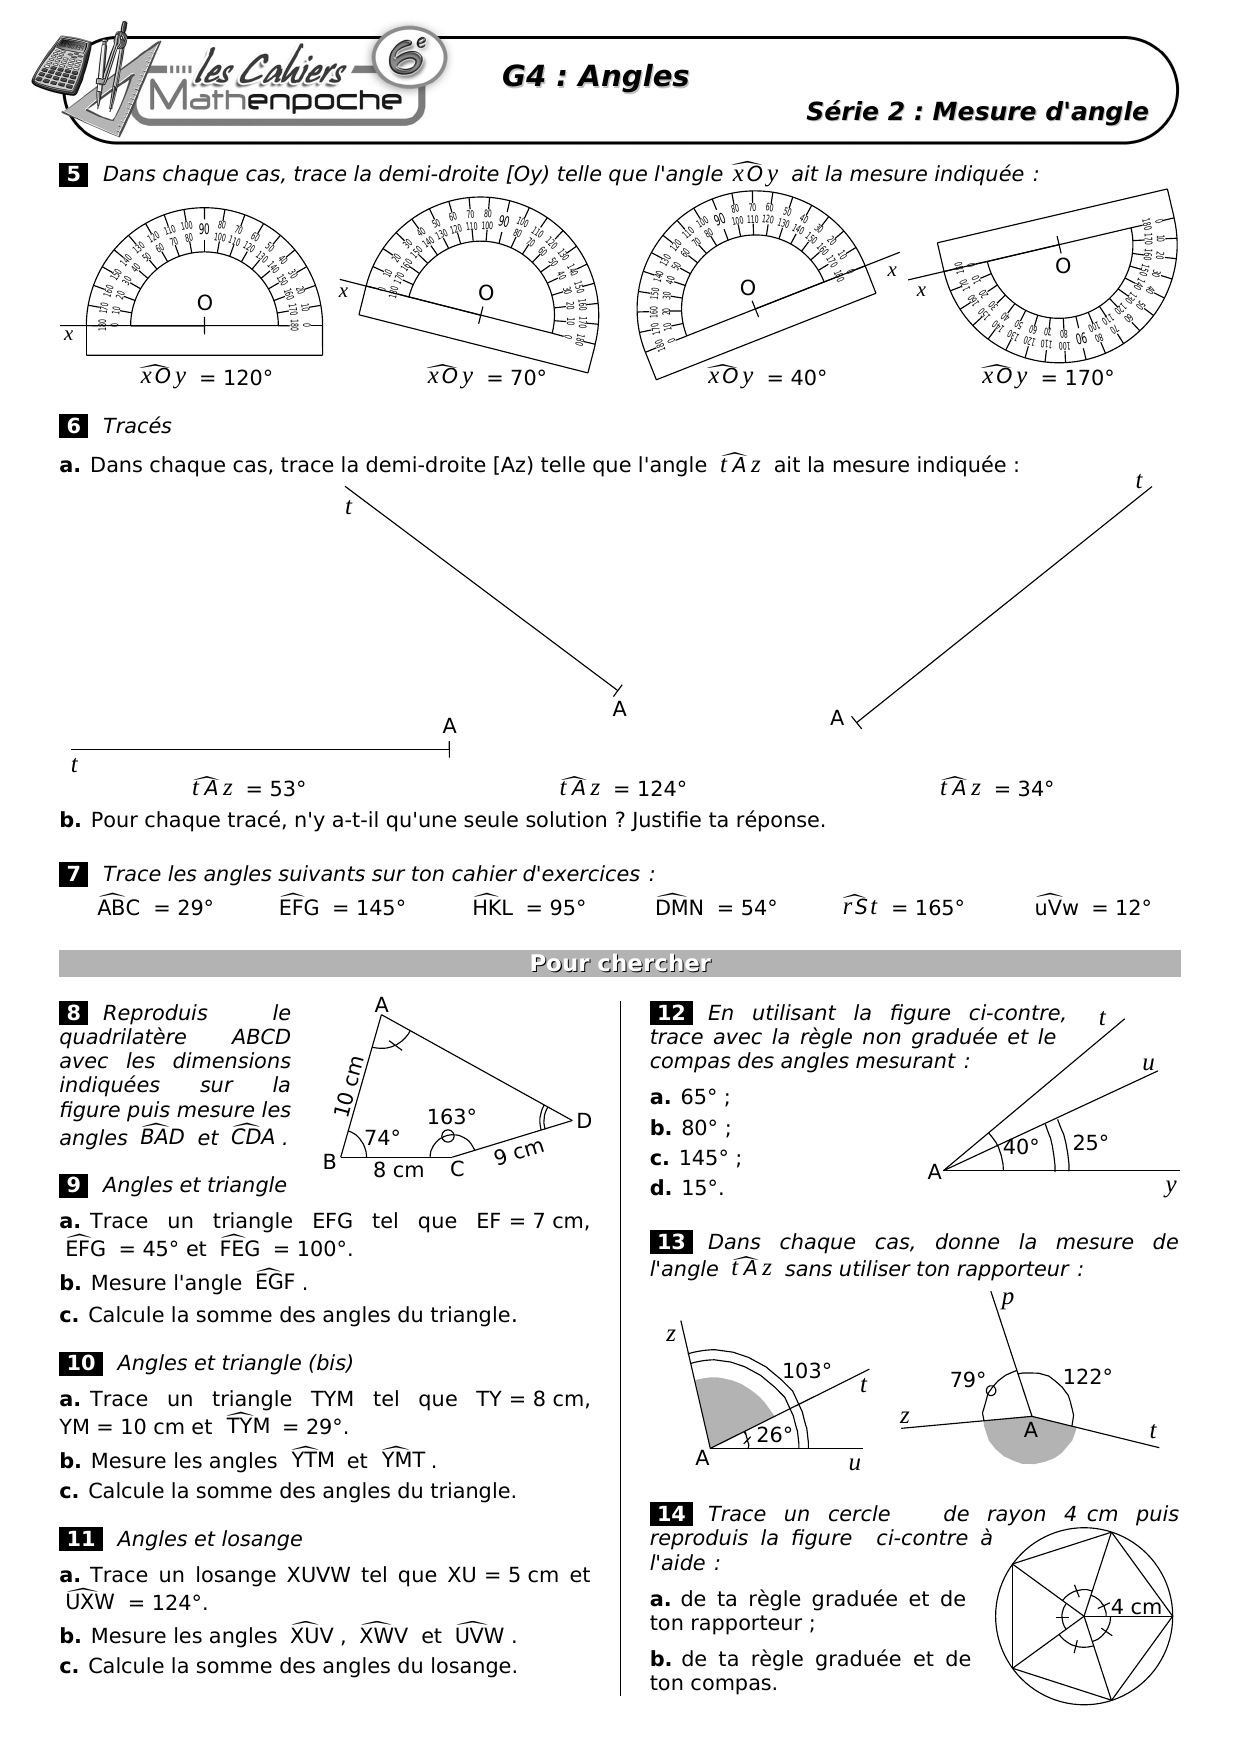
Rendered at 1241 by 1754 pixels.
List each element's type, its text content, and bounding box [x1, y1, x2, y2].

list Mesure l'angle . [59, 1267, 591, 1295]
table_header = 29° [59, 893, 246, 921]
table_header = 54° [620, 893, 807, 921]
list [1095, 1647, 1148, 1696]
list Dans chaque cas, donne la mesure de l'angle sans utiliser ton rapporteur : [649, 1230, 1181, 1282]
list Trace les angles suivants sur ton cahier d'exercices : [88, 862, 1181, 887]
list Calcule la somme des angles du losange. [59, 1655, 591, 1679]
list de ta règle graduée et de ton rapporteur ; [649, 1587, 999, 1635]
text Pour chercher [59, 950, 1181, 977]
list Trace un triangle TYM tel que TY = 8 cm, YM = 10 cm et = 29°. [59, 1388, 591, 1439]
list de ta règle graduée et de ton rapporteur ; [1108, 1617, 1170, 1635]
list [1078, 1085, 1181, 1110]
list Mesure les angles et . [59, 1446, 591, 1473]
list Trace un cercle de rayon 4 cm puis reproduis la figure ci-contre à l'aide : [649, 1502, 1181, 1575]
list [1018, 1085, 1124, 1110]
table_header = 95° [433, 893, 620, 921]
table_header = 12° [994, 893, 1180, 921]
table_header = 120° [59, 362, 339, 391]
list 145° ; [999, 1146, 1054, 1170]
table_header = 145° [246, 893, 433, 921]
list Calcule la somme des angles du triangle. [59, 1479, 591, 1503]
list Trace un triangle EFG tel que EF = 7 cm, = 45° et = 100°. [59, 1209, 591, 1262]
list [1126, 1647, 1181, 1696]
list 145° ; [1068, 1146, 1181, 1170]
list Trace un losange XUVW tel que XU = 5 cm et = 124°. [59, 1563, 591, 1615]
list [1016, 1647, 1109, 1696]
list Angles et losange [103, 1527, 591, 1551]
list 145° ; [1054, 1146, 1068, 1170]
list Mesure les angles , et . [59, 1621, 591, 1649]
list 80° ; [649, 1116, 1006, 1140]
table_header = 124° [433, 774, 807, 803]
list de ta règle graduée et de ton compas. [649, 1647, 1042, 1696]
list Calcule la somme des angles du triangle. [59, 1301, 591, 1328]
table_header = 170° [900, 362, 1181, 391]
table_header = 70° [340, 362, 620, 391]
table_header = 34° [807, 774, 1181, 803]
list Tracés [88, 414, 1181, 438]
list Pour chaque tracé, n'y a-t-il qu'une seule solution ? Justifie ta réponse. [59, 808, 1181, 833]
table_header = 165° [807, 893, 993, 921]
table_header = 40° [620, 362, 900, 391]
list 145° ; [949, 1147, 1002, 1170]
list 15°. [649, 1176, 1181, 1200]
list Dans chaque cas, trace la demi-droite [Oy) telle que l'angle ait la mesure indiquée : [59, 159, 1181, 188]
picture [29, 17, 1182, 151]
list [1059, 1116, 1181, 1140]
list Angles et triangle [59, 1173, 591, 1198]
list En utilisant la figure ci-contre, trace avec la règle non graduée et le compas des angles mesurant : [649, 1001, 1181, 1074]
list [1047, 1119, 1064, 1140]
table_header = 53° [59, 774, 433, 803]
list 145° ; [953, 1146, 992, 1165]
list Dans chaque cas, trace la demi-droite [Az) telle que l'angle ait la mesure indiquée : [59, 450, 1181, 479]
list [991, 1116, 1057, 1140]
list Angles et triangle (bis) [103, 1352, 591, 1376]
list 145° ; [649, 1146, 970, 1170]
list [1117, 1647, 1166, 1696]
list 65° ; [649, 1085, 1043, 1110]
list de ta règle graduée et de ton rapporteur ; [1092, 1587, 1171, 1616]
list de ta règle graduée et de ton rapporteur ; [1013, 1587, 1064, 1635]
list Reproduis le quadrilatère ABCD avec les dimensions indiquées sur la figure puis mesure les angles et . [59, 1001, 591, 1150]
